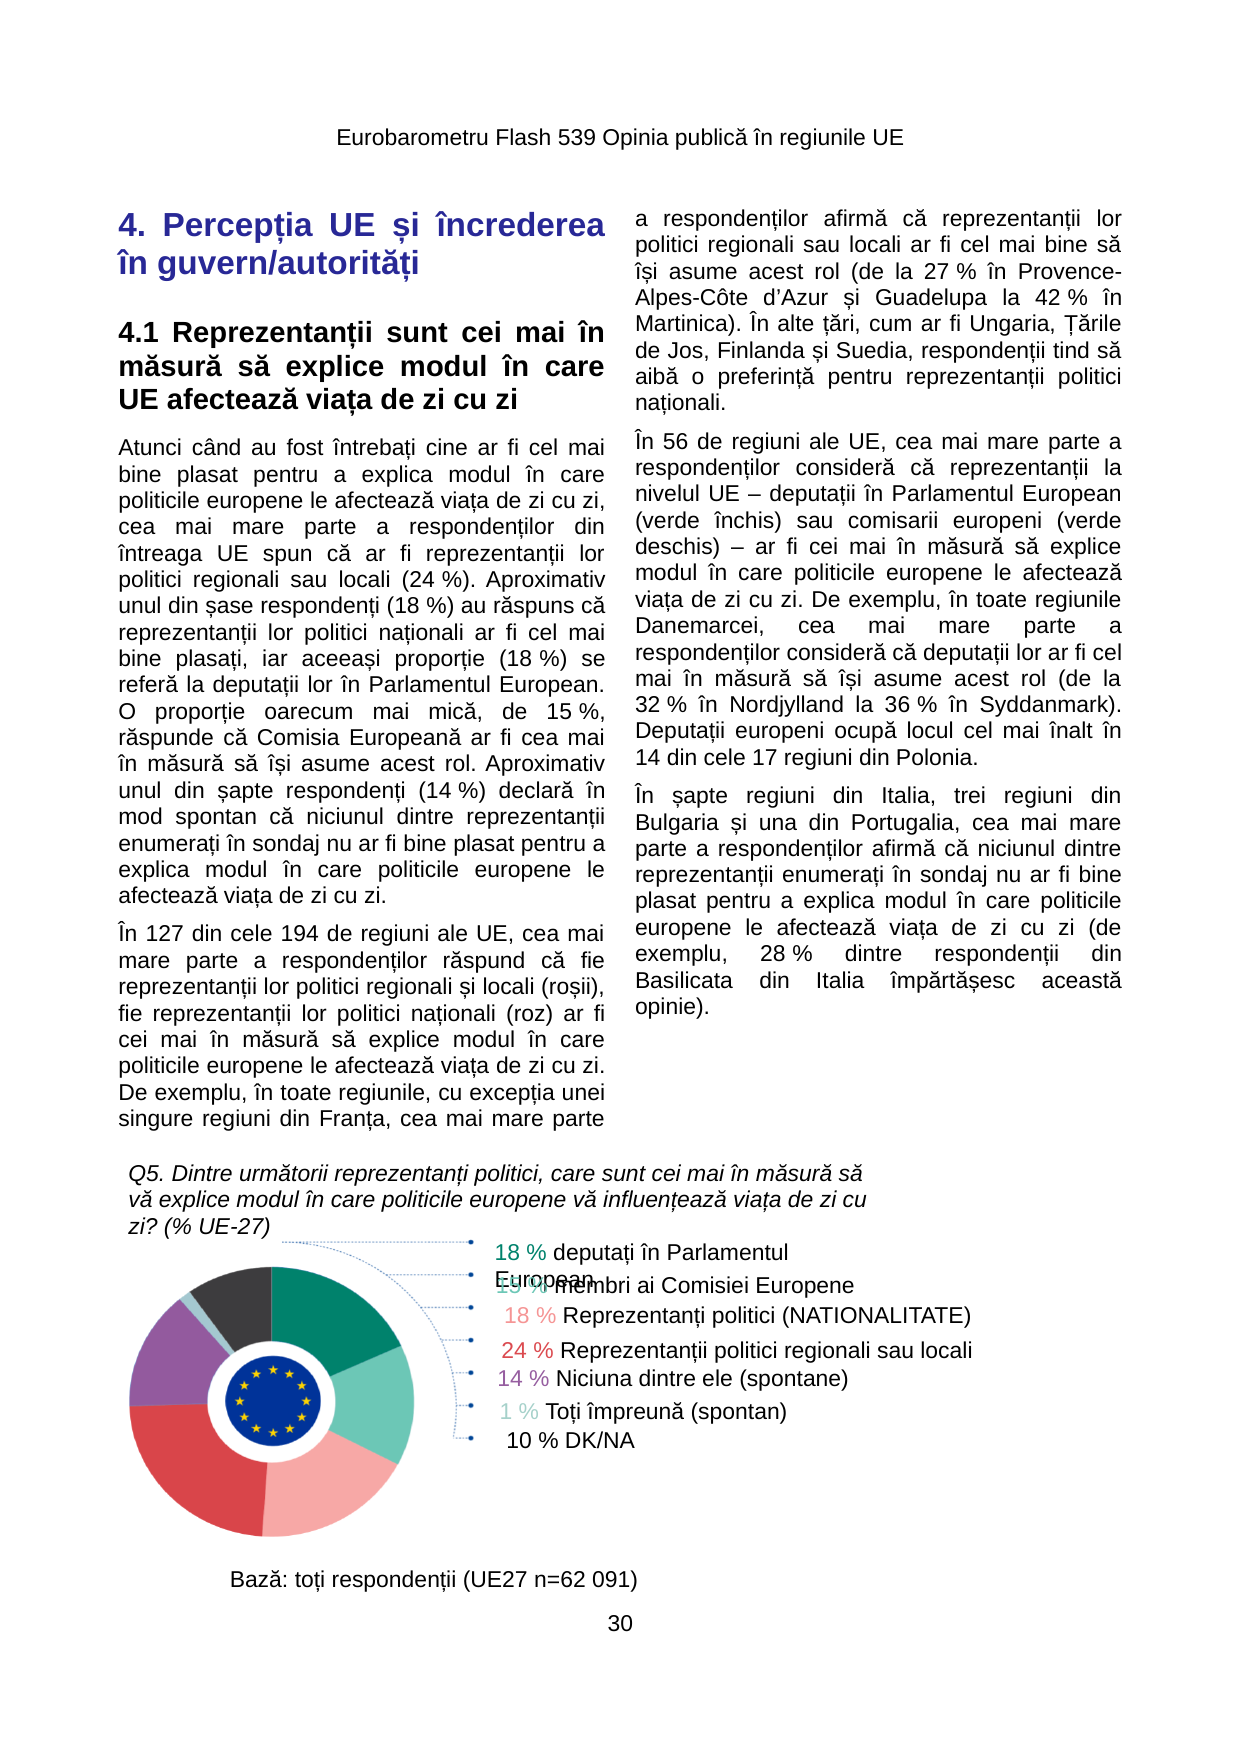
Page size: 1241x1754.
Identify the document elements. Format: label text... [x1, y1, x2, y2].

subtitle 4.1 Reprezentanții sunt cei mai în măsură să explice modul în care UE afectează viața de zi cu zi [118, 315, 605, 416]
subtitle 4. Percepția UE și încrederea în guvern/autorități [118, 205, 605, 282]
text Atunci când au fost întrebați cine ar fi cel mai bine plasat pentru a explica modul în care politicile europene le afectează viața de zi cu zi, cea mai mare parte a respondenților din întreaga UE spun că ar fi reprezentanții lor politici regionali sau locali (24 %). Aproximativ unul din șase respondenți (18 %) au răspuns că reprezentanții lor politici naționali ar fi cel mai bine plasați, iar aceeași proporție (18 %) se referă la deputații lor în Parlamentul European. O proporție oarecum mai mică, de 15 %, răspunde că Comisia Europeană ar fi cea mai în măsură să își asume acest rol. Aproximativ unul din șapte respondenți (14 %) declară în mod spontan că niciunul dintre reprezentanții enumerați în sondaj nu ar fi bine plasat pentru a explica modul în care politicile europene le afectează viața de zi cu zi. [118, 434, 605, 908]
text În șapte regiuni din Italia, trei regiuni din Bulgaria și una din Portugalia, cea mai mare parte a respondenților afirmă că niciunul dintre reprezentanții enumerați în sondaj nu ar fi bine plasat pentru a explica modul în care politicile europene le afectează viața de zi cu zi (de exemplu, 28 % dintre respondenții din Basilicata din Italia împărtășesc această opinie). [635, 782, 1122, 1019]
text În 127 din cele 194 de regiuni ale UE, cea mai mare parte a respondenților răspund că fie reprezentanții lor politici regionali și locali (roșii), fie reprezentanții lor politici naționali (roz) ar fi cei mai în măsură să explice modul în care politicile europene le afectează viața de zi cu zi. De exemplu, în toate regiunile, cu excepția unei singure regiuni din Franța, cea mai mare parte [118, 920, 605, 1131]
text În 56 de regiuni ale UE, cea mai mare parte a respondenților consideră că reprezentanții la nivelul UE – deputații în Parlamentul European (verde închis) sau comisarii europeni (verde deschis) – ar fi cei mai în măsură să explice modul în care politicile europene le afectează viața de zi cu zi. De exemplu, în toate regiunile Danemarcei, cea mai mare parte a respondenților consideră că deputații lor ar fi cel mai în măsură să își asume acest rol (de la 32 % în Nordjylland la 36 % în Syddanmark). Deputații europeni ocupă locul cel mai înalt în 14 din cele 17 regiuni din Polonia. [635, 428, 1122, 770]
picture [122, 1235, 485, 1547]
text a respondenților afirmă că reprezentanții lor politici regionali sau locali ar fi cel mai bine să își asume acest rol (de la 27 % în Provence- Alpes-Côte d’Azur și Guadelupa la 42 % în Martinica). În alte țări, cum ar fi Ungaria, Țările de Jos, Finlanda și Suedia, respondenții tind să aibă o preferință pentru reprezentanții politici naționali. [635, 205, 1122, 416]
